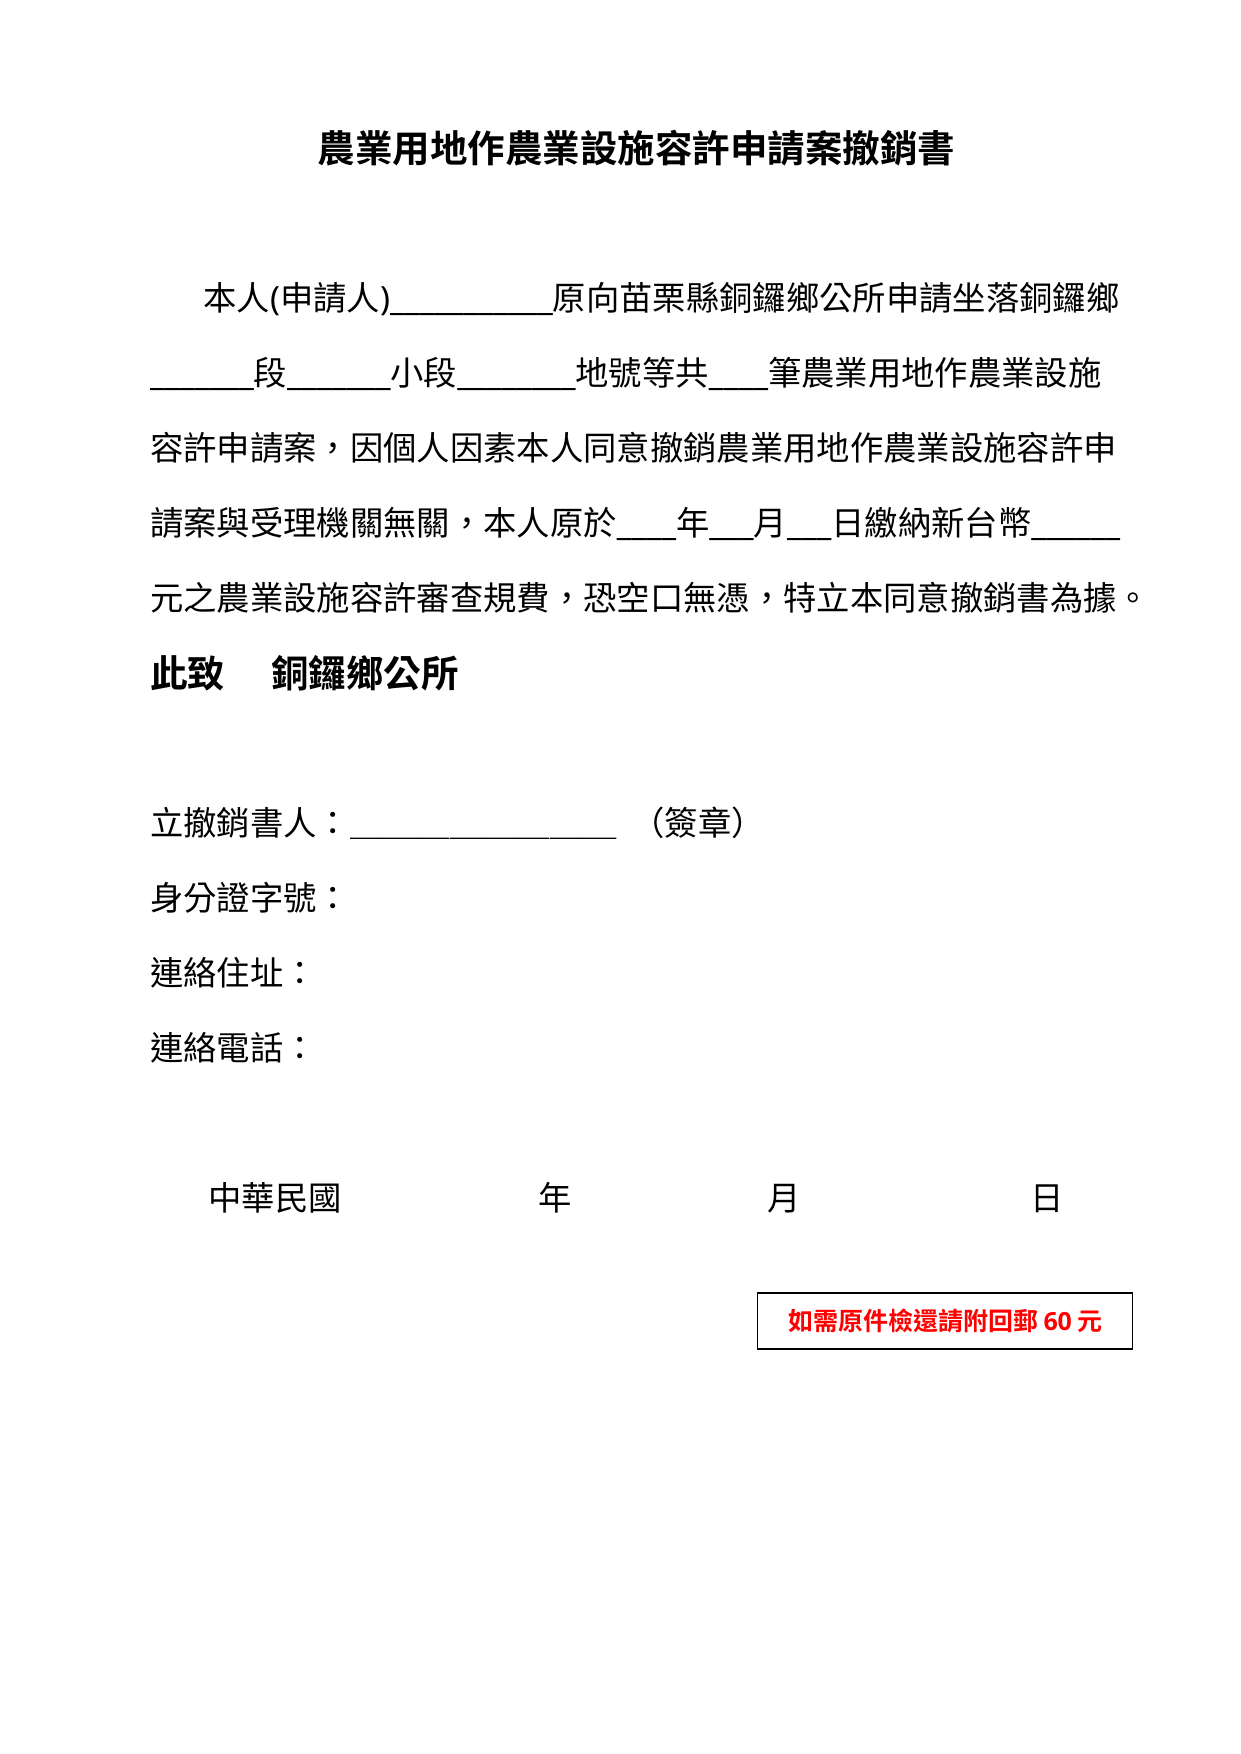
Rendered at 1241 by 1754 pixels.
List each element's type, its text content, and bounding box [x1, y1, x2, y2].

text 連絡住址： [150, 933, 1122, 1008]
text 立撤銷書人：＿＿＿＿＿＿＿＿ （簽章） [150, 783, 1122, 858]
text 中華民國 年 月 日 [150, 1158, 1122, 1233]
text 此致 銅鑼鄉公所 [150, 633, 1122, 708]
text 身分證字號： [150, 858, 1122, 933]
text 如需原件檢還請附回郵60元 [773, 1301, 1117, 1337]
text 本人(申請人)___________原向苗栗縣銅鑼鄉公所申請坐落銅鑼鄉_______段_______小段________地號等共____筆農業用地作農業設施容許申請案，因個人因素本人同意撤銷農業用地作農業設施容許申請案與受理機關無關，本人原於____年___月___日繳納新台幣______元之農業設施容許審查規費，恐空口無憑，特立本同意撤銷書為據。 [150, 258, 1122, 633]
text 連絡電話： [150, 1008, 1122, 1083]
text 農業用地作農業設施容許申請案撤銷書 [150, 108, 1122, 183]
